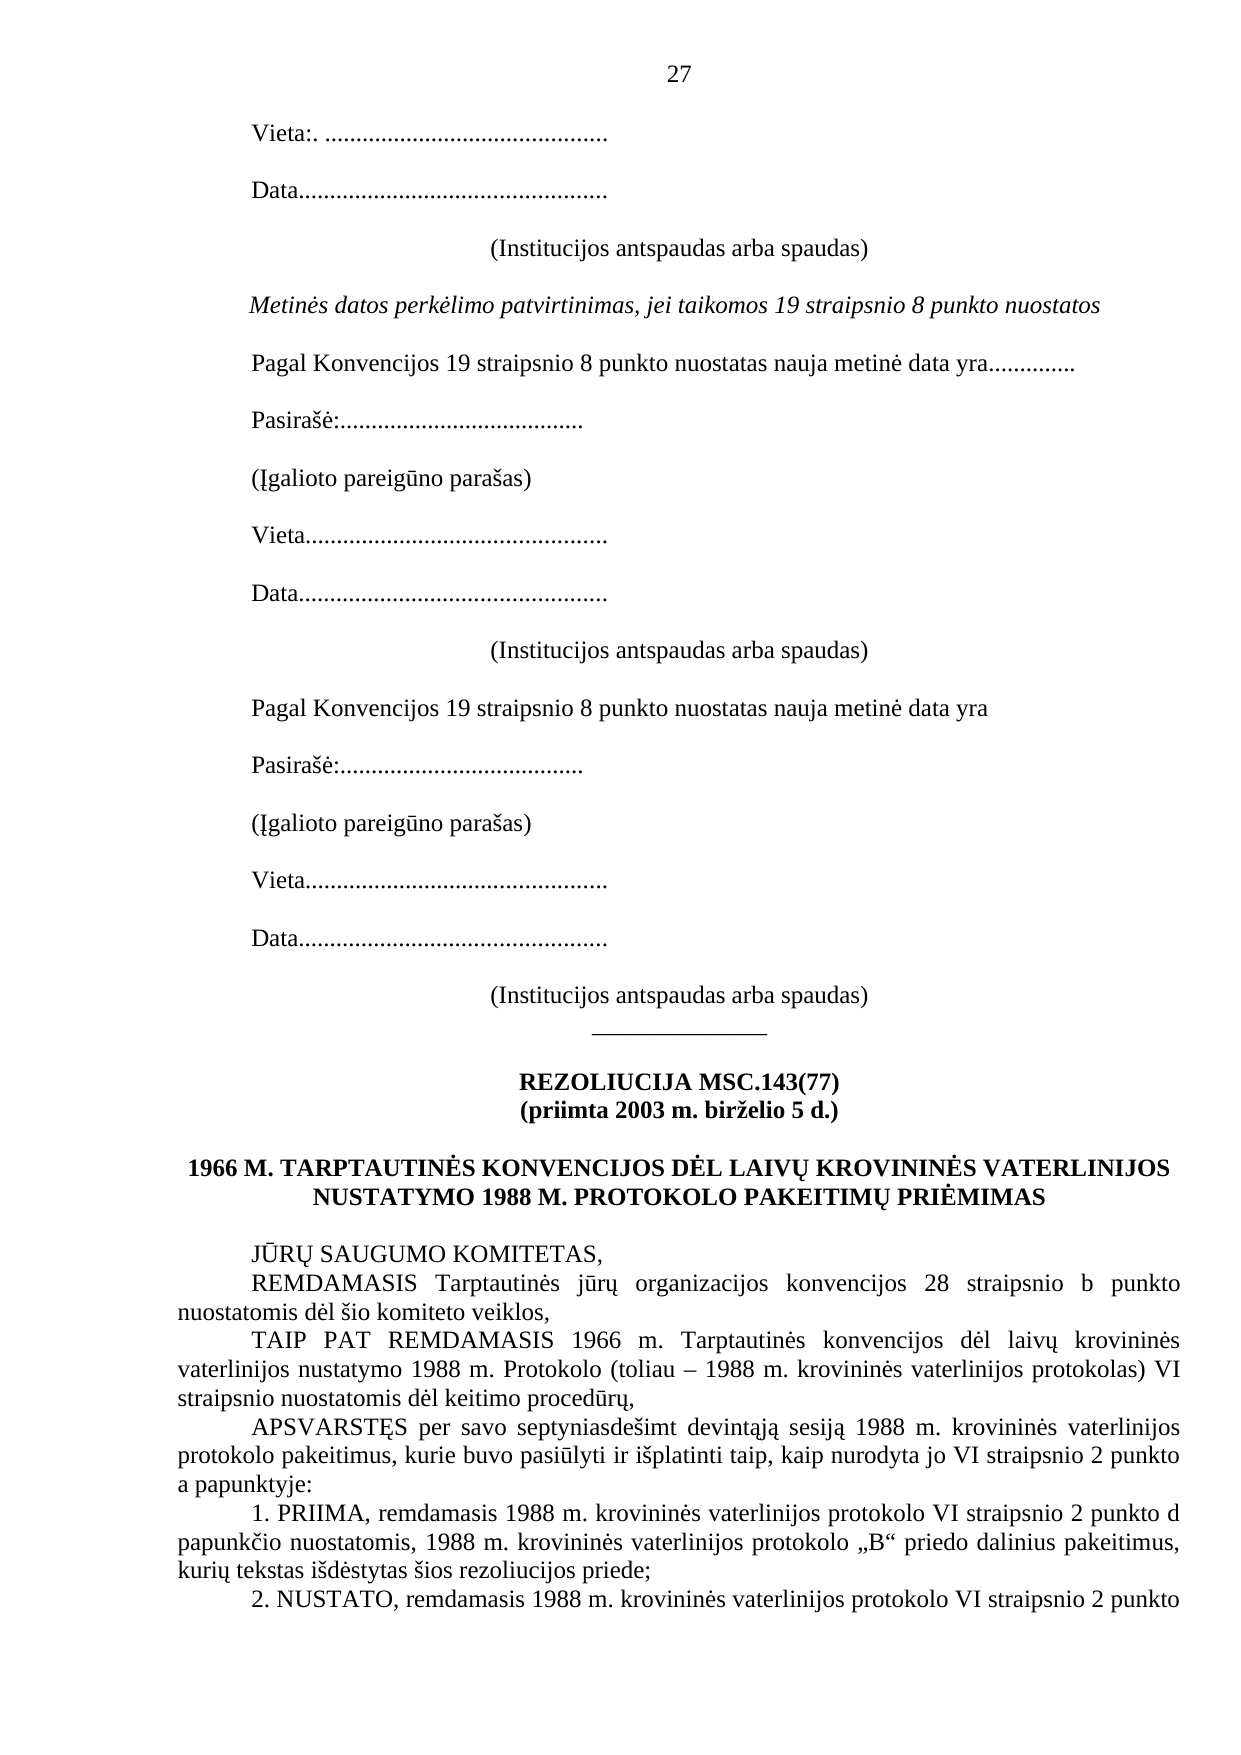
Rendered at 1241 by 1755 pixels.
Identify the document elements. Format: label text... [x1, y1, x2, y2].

text Pasirašė:....................................... [177, 751, 1181, 779]
text (Institucijos antspaudas arba spaudas) [177, 233, 1181, 262]
text JŪRŲ SAUGUMO KOMITETAS, [177, 1239, 1181, 1268]
text REZOLIUCIJA MSC.143(77) [177, 1067, 1181, 1096]
text Pasirašė:....................................... [177, 406, 1181, 434]
text Pagal Konvencijos 19 straipsnio 8 punkto nuostatas nauja metinė data yra.............. [177, 348, 1181, 377]
text 2. NUSTATO, remdamasis 1988 m. krovininės vaterlinijos protokolo VI straipsnio 2 punkto [177, 1584, 1181, 1613]
text 1966 M. TARPTAUTINĖS KONVENCIJOS DĖL LAIVŲ KROVININĖS VATERLINIJOS NUSTATYMO 1988 M. PROTOKOLO PAKEITIMŲ PRIĖMIMAS [177, 1153, 1181, 1211]
text Data [177, 923, 1181, 952]
text (Institucijos antspaudas arba spaudas) [177, 981, 1181, 1009]
text Vieta [177, 521, 1181, 549]
text TAIP PAT REMDAMASIS 1966 m. Tarptautinės konvencijos dėl laivų krovininės vaterlinijos nustatymo 1988 m. Protokolo (toliau – 1988 m. krovininės vaterlinijos protokolas) VI straipsnio nuostatomis dėl keitimo procedūrų, [177, 1326, 1181, 1412]
text Vieta [177, 866, 1181, 894]
text (Įgalioto pareigūno parašas) [177, 808, 1181, 837]
text REMDAMASIS Tarptautinės jūrų organizacijos konvencijos 28 straipsnio b punkto nuostatomis dėl šio komiteto veiklos, [177, 1268, 1181, 1326]
text (priimta 2003 m. birželio 5 d.) [177, 1096, 1181, 1124]
text Data [177, 176, 1181, 204]
text Vieta:. [177, 118, 1181, 147]
text (Institucijos antspaudas arba spaudas) [177, 636, 1181, 664]
text (Įgalioto pareigūno parašas) [177, 463, 1181, 492]
text APSVARSTĘS per savo septyniasdešimt devintąją sesiją 1988 m. krovininės vaterlinijos protokolo pakeitimus, kurie buvo pasiūlyti ir išplatinti taip, kaip nurodyta jo VI straipsnio 2 punkto a papunktyje: [177, 1412, 1181, 1498]
text Data [177, 578, 1181, 607]
text Pagal Konvencijos 19 straipsnio 8 punkto nuostatas nauja metinė data yra [177, 693, 1181, 722]
text 1. PRIIMA, remdamasis 1988 m. krovininės vaterlinijos protokolo VI straipsnio 2 punkto d papunkčio nuostatomis, 1988 m. krovininės vaterlinijos protokolo „B“ priedo dalinius pakeitimus, kurių tekstas išdėstytas šios rezoliucijos priede; [177, 1498, 1181, 1584]
text ______________ [177, 1009, 1181, 1038]
text Metinės datos perkėlimo patvirtinimas, jei taikomos 19 straipsnio 8 punkto nuostatos [177, 291, 1181, 319]
